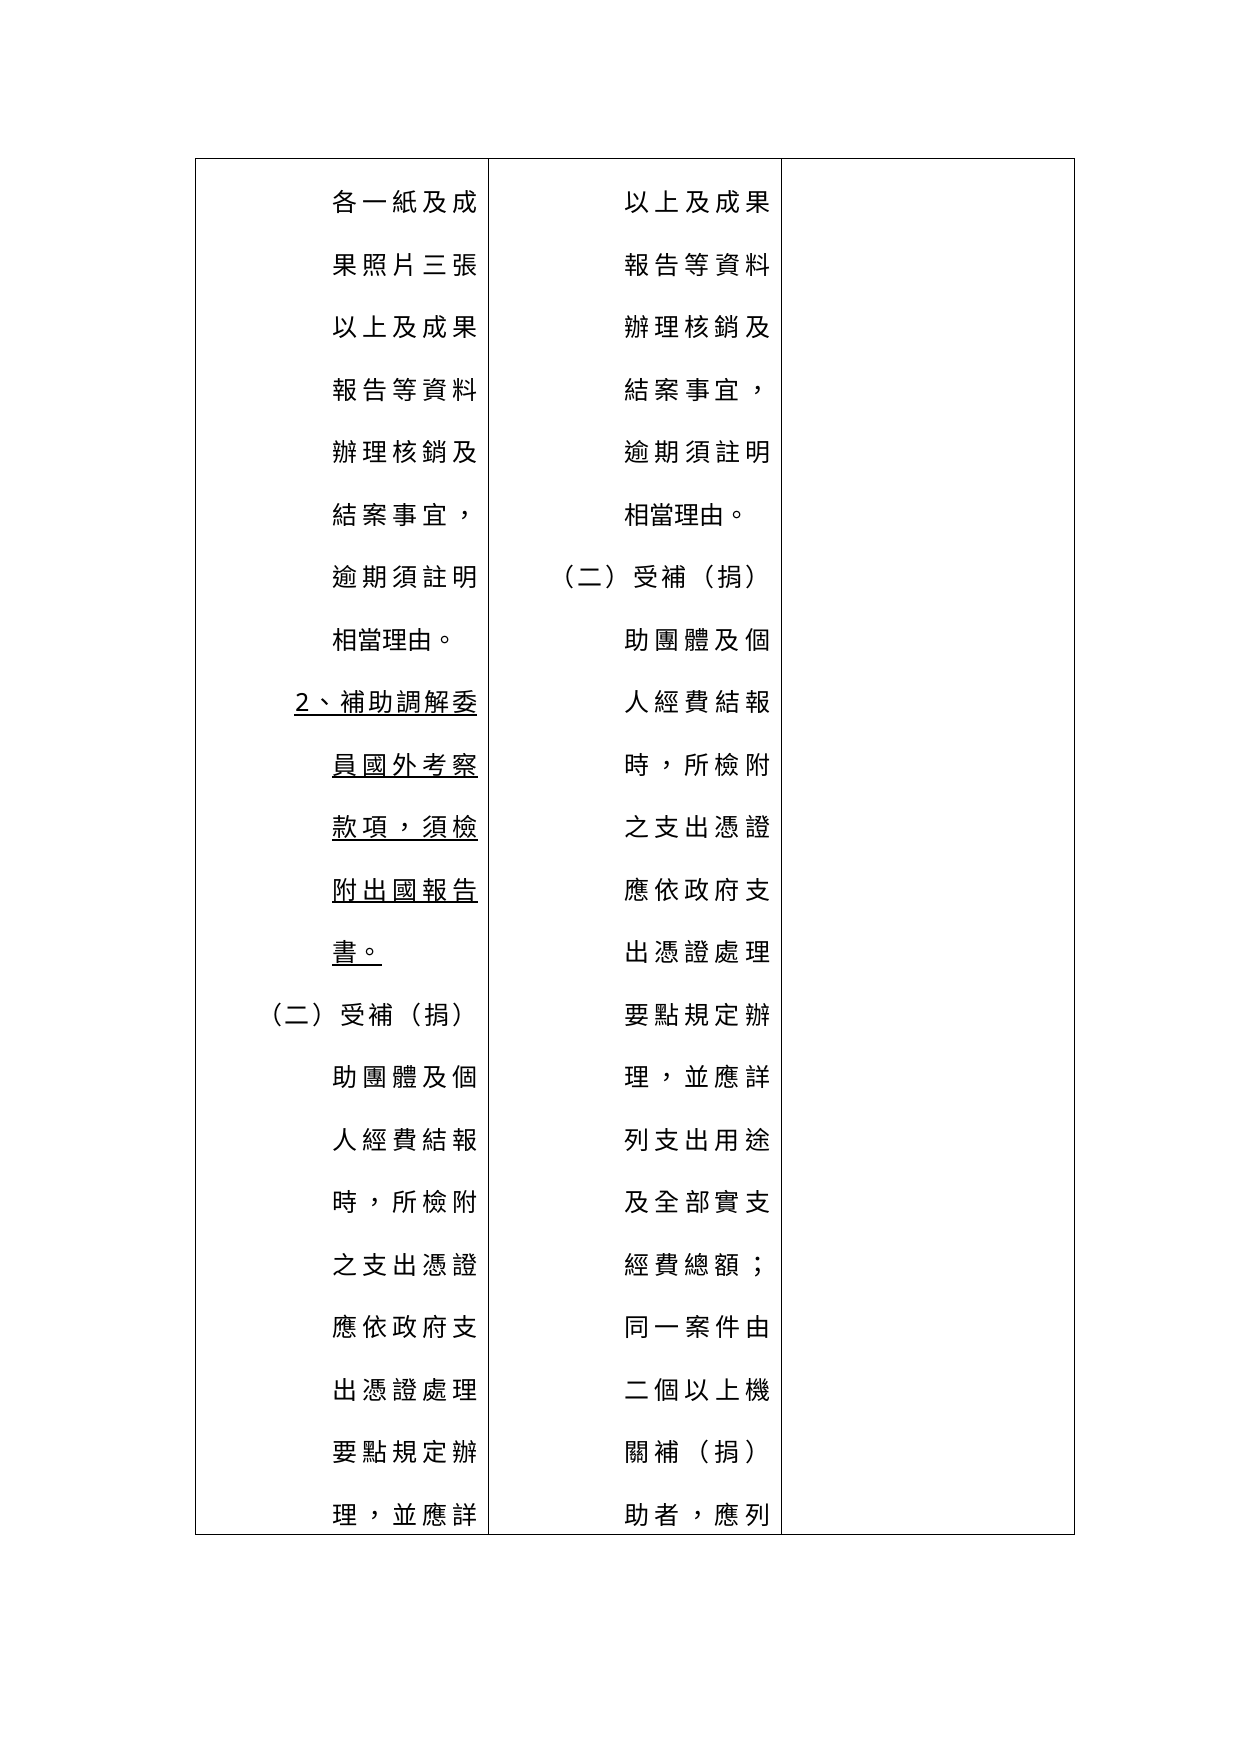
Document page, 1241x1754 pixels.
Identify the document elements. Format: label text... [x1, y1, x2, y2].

table_cell [782, 159, 1074, 1534]
table_cell 各一紙及成果照片三張以上及成果報告等資料辦理核銷及結案事宜，逾期須註明相當理由。 2、補助調解委員國外考察款項，須檢附出國報告書。 （二）受補（捐）助團體及個人經費結報時，所檢附之支出憑證應依政府支出憑證處理要點規定辦理，並應詳 [196, 159, 488, 1534]
table_cell 以上及成果報告等資料辦理核銷及結案事宜，逾期須註明相當理由。 （二）受補（捐）助團體及個人經費結報時，所檢附之支出憑證應依政府支出憑證處理要點規定辦理，並應詳列支出用途及全部實支經費總額；同一案件由二個以上機關補（捐）助者，應列 [489, 159, 781, 1534]
